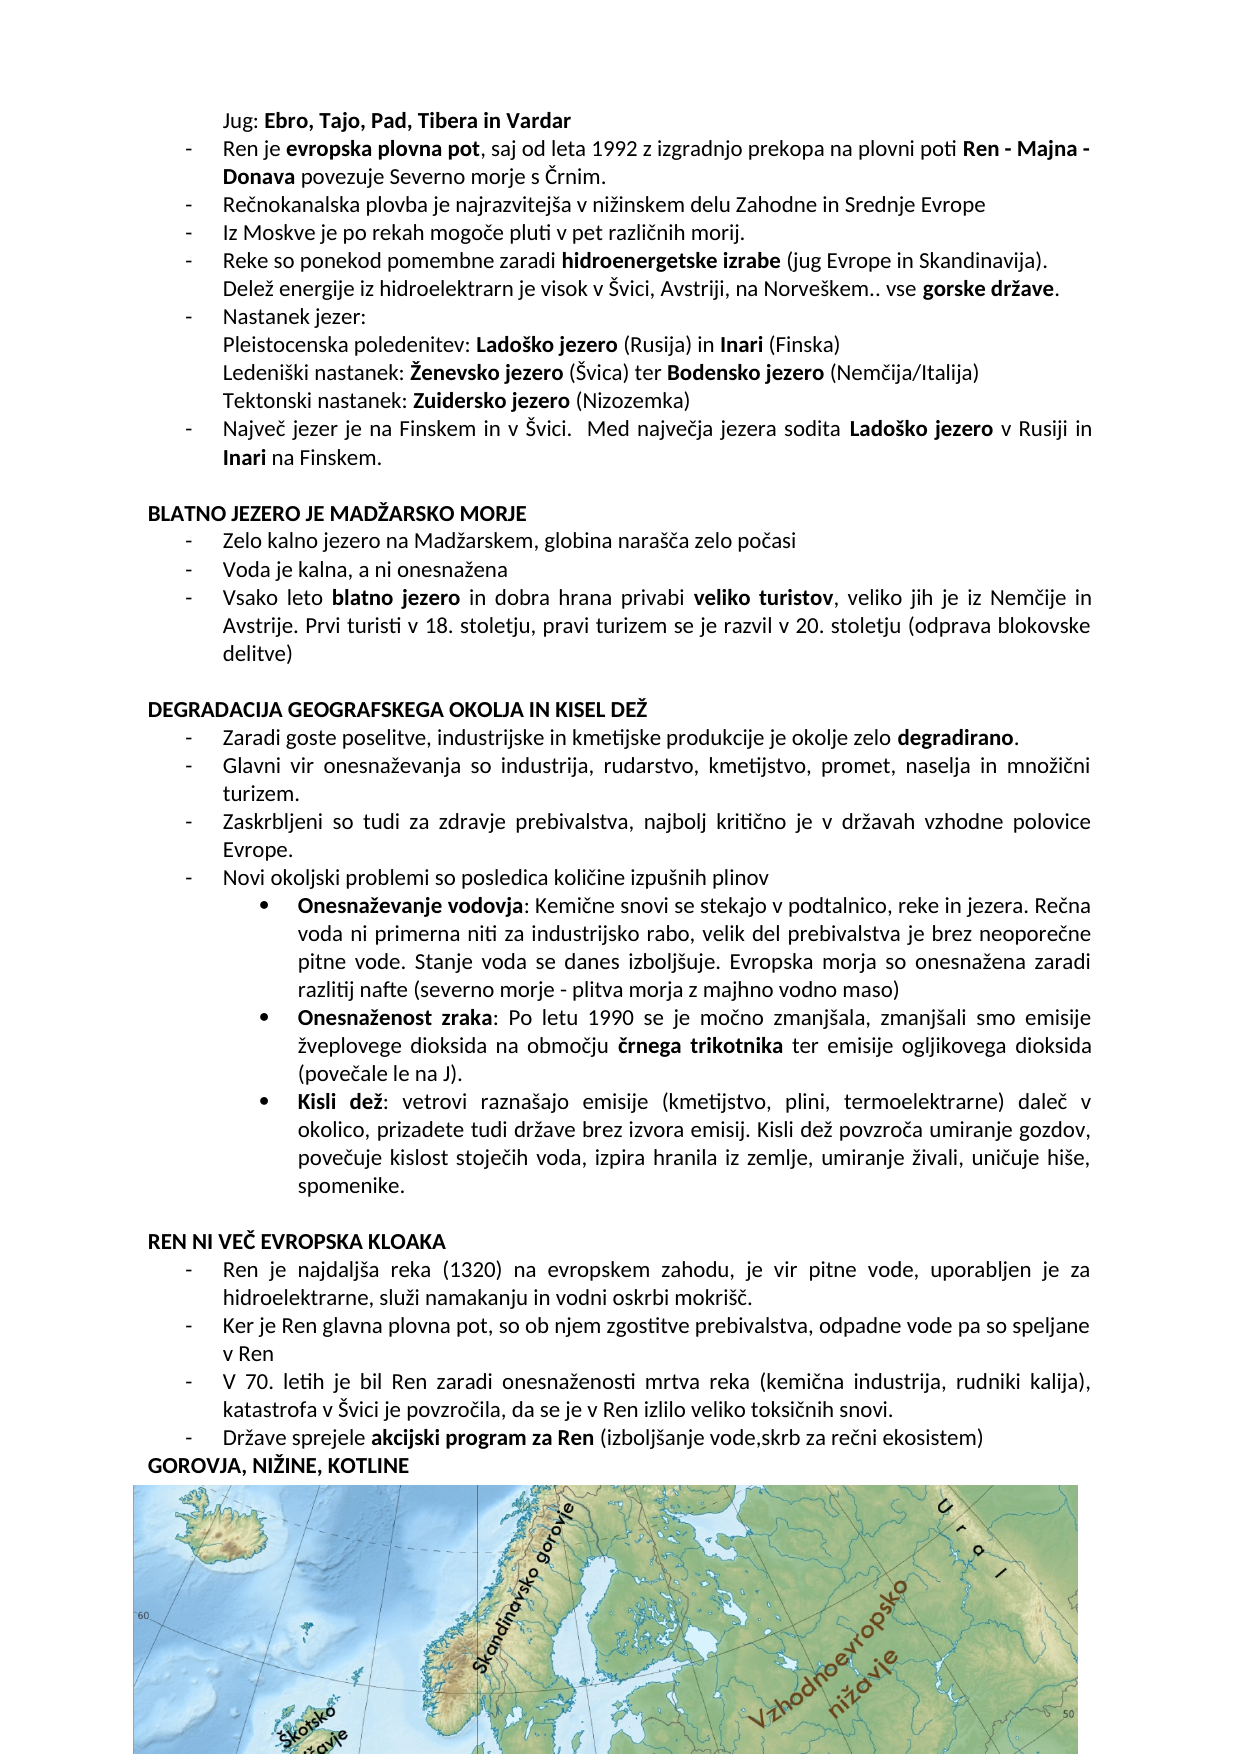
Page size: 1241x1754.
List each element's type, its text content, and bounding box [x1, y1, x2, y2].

list Nastanek jezer: [185, 302, 1092, 331]
text BLATNO JEZERO JE MADŽARSKO MORJE [148, 499, 1092, 527]
text Pleistocenska poledenitev: Ladoško jezero (Rusija) in Inari (Finska) [223, 331, 1092, 358]
list Novi okoljski problemi so posledica količine izpušnih plinov [185, 863, 1092, 891]
list V 70. letih je bil Ren zaradi onesnaženosti mrtva reka (kemična industrija, rudniki kalija), katastrofa v Švici je povzročila, da se je v Ren izlilo veliko toksičnih snovi. [185, 1367, 1092, 1423]
list Zaradi goste poselitve, industrijske in kmetijske produkcije je okolje zelo degradirano. [185, 723, 1092, 751]
text Jug: Ebro, Tajo, Pad, Tibera in Vardar [223, 106, 1092, 134]
text DEGRADACIJA GEOGRAFSKEGA OKOLJA IN KISEL DEŽ [148, 695, 1092, 723]
list Največ jezer je na Finskem in v Švici. Med največja jezera sodita Ladoško jezero v Rusiji in Inari na Finskem. [185, 414, 1092, 471]
list Vsako leto blatno jezero in dobra hrana privabi veliko turistov, veliko jih je iz Nemčije in Avstrije. Prvi turisti v 18. stoletju, pravi turizem se je razvil v 20. stoletju (odprava blokovske delitve) [185, 583, 1092, 667]
list Reke so ponekod pomembne zaradi hidroenergetske izrabe (jug Evrope in Skandinavija). Delež energije iz hidroelektrarn je visok v Švici, Avstriji, na Norveškem.. vse gorske države. [185, 246, 1092, 302]
picture [133, 1485, 1078, 1754]
list Voda je kalna, a ni onesnažena [185, 555, 1092, 583]
list Ren je najdaljša reka (1320) na evropskem zahodu, je vir pitne vode, uporabljen je za hidroelektrarne, služi namakanju in vodni oskrbi mokrišč. [185, 1255, 1092, 1311]
list Zelo kalno jezero na Madžarskem, globina narašča zelo počasi [185, 527, 1092, 555]
list Zaskrbljeni so tudi za zdravje prebivalstva, najbolj kritično je v državah vzhodne polovice Evrope. [185, 807, 1092, 863]
text GOROVJA, NIŽINE, KOTLINE [148, 1451, 1092, 1479]
list Rečnokanalska plovba je najrazvitejša v nižinskem delu Zahodne in Srednje Evrope [185, 190, 1092, 218]
list Ker je Ren glavna plovna pot, so ob njem zgostitve prebivalstva, odpadne vode pa so speljane v Ren [185, 1311, 1092, 1367]
list Države sprejele akcijski program za Ren (izboljšanje vode,skrb za rečni ekosistem) [185, 1423, 1092, 1451]
list Iz Moskve je po rekah mogoče pluti v pet različnih morij. [185, 218, 1092, 246]
text Tektonski nastanek: Zuidersko jezero (Nizozemka) [223, 387, 1092, 414]
text REN NI VEČ EVROPSKA KLOAKA [148, 1227, 1092, 1255]
list Onesnaženost zraka: Po letu 1990 se je močno zmanjšala, zmanjšali smo emisije žveplovege dioksida na območju črnega trikotnika ter emisije ogljikovega dioksida (povečale le na J). [260, 1003, 1092, 1087]
list Onesnaževanje vodovja: Kemične snovi se stekajo v podtalnico, reke in jezera. Rečna voda ni primerna niti za industrijsko rabo, velik del prebivalstva je brez neoporečne pitne vode. Stanje voda se danes izboljšuje. Evropska morja so onesnažena zaradi razlitij nafte (severno morje - plitva morja z majhno vodno maso) [260, 891, 1092, 1003]
list Glavni vir onesnaževanja so industrija, rudarstvo, kmetijstvo, promet, naselja in množični turizem. [185, 751, 1092, 807]
list Kisli dež: vetrovi raznašajo emisije (kmetijstvo, plini, termoelektrarne) daleč v okolico, prizadete tudi države brez izvora emisij. Kisli dež povzroča umiranje gozdov, povečuje kislost stoječih voda, izpira hranila iz zemlje, umiranje živali, uničuje hiše, spomenike. [260, 1087, 1092, 1199]
list Ren je evropska plovna pot, saj od leta 1992 z izgradnjo prekopa na plovni poti Ren - Majna -Donava povezuje Severno morje s Črnim. [185, 134, 1092, 190]
text Ledeniški nastanek: Ženevsko jezero (Švica) ter Bodensko jezero (Nemčija/Italija) [223, 358, 1092, 387]
